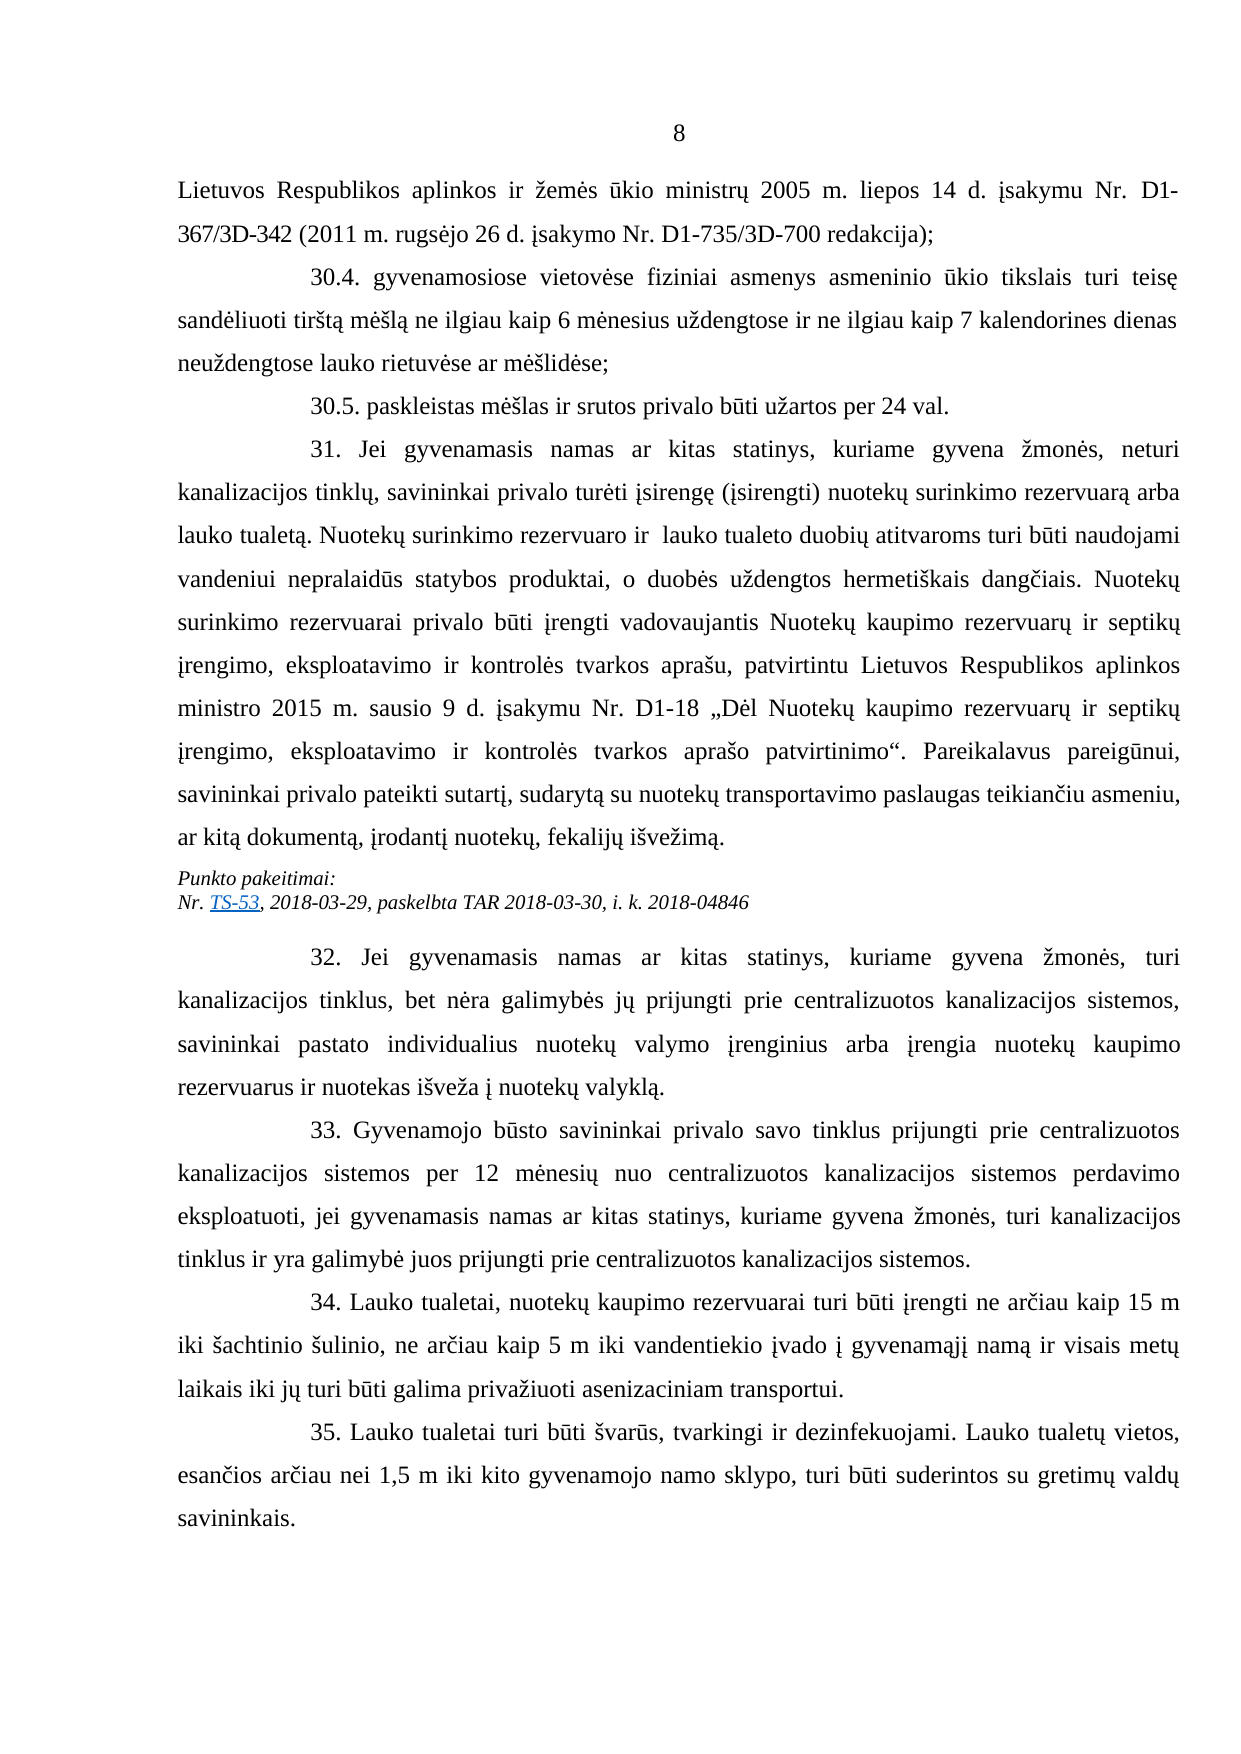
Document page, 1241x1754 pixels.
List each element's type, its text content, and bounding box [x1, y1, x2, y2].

text Lietuvos Respublikos aplinkos ir žemės ūkio ministrų 2005 m. liepos 14 d. įsakymu Nr. D1-367/3D-342 (2011 m. rugsėjo 26 d. įsakymo Nr. D1-735/3D-700 redakcija); [177, 176, 1178, 247]
text Punkto pakeitimai: [177, 866, 1181, 890]
text 30.4. gyvenamosiose vietovėse fiziniai asmenys asmeninio ūkio tikslais turi teisę sandėliuoti tirštą mėšlą ne ilgiau kaip 6 mėnesius uždengtose ir ne ilgiau kaip 7 kalendorines dienas neuždengtose lauko rietuvėse ar mėšlidėse; [177, 262, 1178, 377]
text 34. Lauko tualetai, nuotekų kaupimo rezervuarai turi būti įrengti ne arčiau kaip 15 m iki šachtinio šulinio, ne arčiau kaip 5 m iki vandentiekio įvado į gyvenamąjį namą ir visais metų laikais iki jų turi būti galima privažiuoti asenizaciniam transportui. [177, 1287, 1181, 1402]
text 33. Gyvenamojo būsto savininkai privalo savo tinklus prijungti prie centralizuotos kanalizacijos sistemos per 12 mėnesių nuo centralizuotos kanalizacijos sistemos perdavimo eksploatuoti, jei gyvenamasis namas ar kitas statinys, kuriame gyvena žmonės, turi kanalizacijos tinklus ir yra galimybė juos prijungti prie centralizuotos kanalizacijos sistemos. [177, 1115, 1181, 1273]
text Nr. TS-53, 2018-03-29, paskelbta TAR 2018-03-30, i. k. 2018-04846 [177, 890, 1181, 914]
text 35. Lauko tualetai turi būti švarūs, tvarkingi ir dezinfekuojami. Lauko tualetų vietos, esančios arčiau nei 1,5 m iki kito gyvenamojo namo sklypo, turi būti suderintos su gretimų valdų savininkais. [177, 1417, 1181, 1532]
text 30.5. paskleistas mėšlas ir srutos privalo būti užartos per 24 val. [177, 391, 1178, 420]
text 31. Jei gyvenamasis namas ar kitas statinys, kuriame gyvena žmonės, neturi kanalizacijos tinklų, savininkai privalo turėti įsirengę (įsirengti) nuotekų surinkimo rezervuarą arba lauko tualetą. Nuotekų surinkimo rezervuaro ir lauko tualeto duobių atitvaroms turi būti naudojami vandeniui nepralaidūs statybos produktai, o duobės uždengtos hermetiškais dangčiais. Nuotekų surinkimo rezervuarai privalo būti įrengti vadovaujantis Nuotekų kaupimo rezervuarų ir septikų įrengimo, eksploatavimo ir kontrolės tvarkos aprašu, patvirtintu Lietuvos Respublikos aplinkos ministro 2015 m. sausio 9 d. įsakymu Nr. D1-18 „Dėl Nuotekų kaupimo rezervuarų ir septikų įrengimo, eksploatavimo ir kontrolės tvarkos aprašo patvirtinimo“. Pareikalavus pareigūnui, savininkai privalo pateikti sutartį, sudarytą su nuotekų transportavimo paslaugas teikiančiu asmeniu, ar kitą dokumentą, įrodantį nuotekų, fekalijų išvežimą. [177, 434, 1181, 851]
text 32. Jei gyvenamasis namas ar kitas statinys, kuriame gyvena žmonės, turi kanalizacijos tinklus, bet nėra galimybės jų prijungti prie centralizuotos kanalizacijos sistemos, savininkai pastato individualius nuotekų valymo įrenginius arba įrengia nuotekų kaupimo rezervuarus ir nuotekas išveža į nuotekų valyklą. [177, 942, 1181, 1101]
